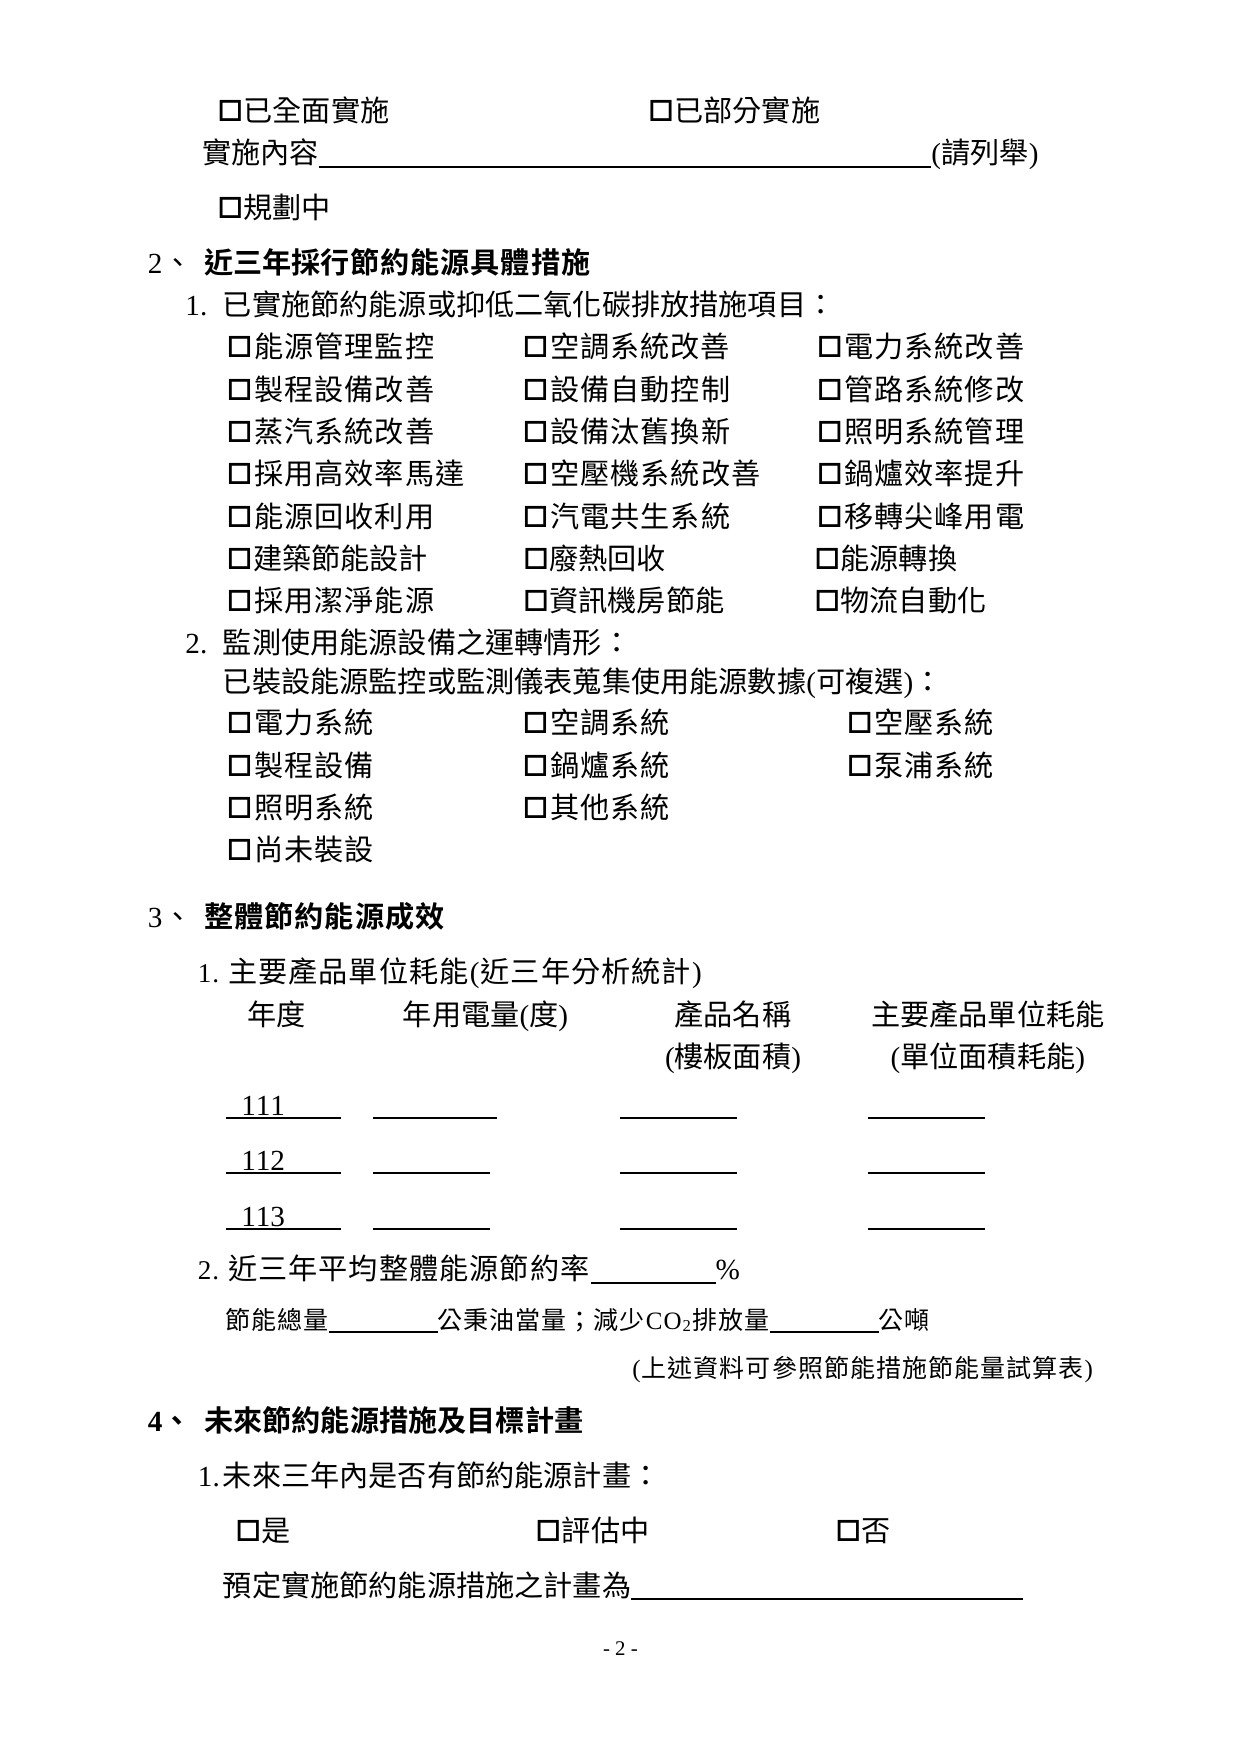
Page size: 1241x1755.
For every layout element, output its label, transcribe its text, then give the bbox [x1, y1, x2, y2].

text (上述資料可參照節能措施節能量試算表) [166, 1349, 1093, 1385]
table_header 能源管理監控 [215, 324, 497, 366]
text 是 評估中 否 [235, 1507, 1093, 1549]
text 已裝設能源監控或監測儀表蒐集使用能源數據(可複選)： [223, 662, 1093, 700]
list 主要產品單位耗能(近三年分析統計) [198, 949, 1093, 991]
table_cell 製程設備 [215, 742, 497, 784]
table_cell 製程設備改善 [215, 366, 497, 408]
table_cell 設備自動控制 [497, 366, 795, 408]
table_cell 採用高效率馬達 [215, 451, 497, 493]
text 節能總量 公秉油當量；減少CO2排放量 公噸 [198, 1300, 1093, 1336]
table_cell 實施內容 (請列舉) [176, 130, 1064, 172]
table_header 電力系統 [215, 700, 497, 742]
list 整體節約能源成效 [148, 894, 1093, 936]
table_cell 物流自動化 [795, 578, 1045, 620]
table_cell 能源轉換 [795, 535, 1045, 578]
table_header 主要產品單位耗能 (單位面積耗能) [856, 991, 1119, 1076]
list 近三年採行節約能源具體措施 [148, 239, 1093, 282]
table_cell 111 [215, 1076, 361, 1121]
table_cell [856, 1076, 1119, 1121]
table_cell [609, 1121, 856, 1177]
list 未來節約能源措施及目標計畫 [148, 1398, 1093, 1440]
table_cell 能源回收利用 [215, 493, 497, 535]
table_cell 採用潔淨能源 [215, 578, 497, 620]
table_cell 移轉尖峰用電 [795, 493, 1045, 535]
table_cell 規劃中 [176, 172, 1064, 227]
text 預定實施節約能源措施之計畫為 [223, 1562, 1093, 1604]
table_cell 其他系統 [497, 784, 795, 869]
table_cell 照明系統 尚未裝設 [215, 784, 497, 869]
table_cell 鍋爐系統 [497, 742, 795, 784]
table_cell [795, 784, 1045, 869]
table_cell [361, 1121, 609, 1177]
table_header 已部分實施 [621, 75, 1064, 130]
table_cell 空壓機系統改善 [497, 451, 795, 493]
table_cell 設備汰舊換新 [497, 409, 795, 451]
table_cell [856, 1121, 1119, 1177]
table_cell 汽電共生系統 [497, 493, 795, 535]
table_cell [361, 1177, 609, 1233]
list 已實施節約能源或抑低二氧化碳排放措施項目： [185, 282, 1093, 324]
table_cell 112 [215, 1121, 361, 1177]
table_cell 資訊機房節能 [497, 578, 795, 620]
table_cell 泵浦系統 [795, 742, 1045, 784]
table_header 年用電量(度) [361, 991, 609, 1076]
table_cell [856, 1177, 1119, 1233]
table_cell [609, 1076, 856, 1121]
table_header 電力系統改善 [795, 324, 1045, 366]
list 監測使用能源設備之運轉情形： [185, 620, 1093, 662]
table_cell 照明系統管理 [795, 409, 1045, 451]
table_cell 建築節能設計 [215, 535, 497, 578]
table_header 已全面實施 [176, 75, 621, 130]
list 未來三年內是否有節約能源計畫： [198, 1452, 1093, 1495]
table_cell 蒸汽系統改善 [215, 409, 497, 451]
table_header 空調系統改善 [497, 324, 795, 366]
table_cell [609, 1177, 856, 1233]
table_cell 廢熱回收 [497, 535, 795, 578]
table_cell 管路系統修改 [795, 366, 1045, 408]
table_cell 113 [215, 1177, 361, 1233]
table_header 產品名稱 (樓板面積) [609, 991, 856, 1076]
list 近三年平均整體能源節約率 % [198, 1245, 1093, 1288]
table_cell [361, 1076, 609, 1121]
table_cell 鍋爐效率提升 [795, 451, 1045, 493]
table_header 年度 [215, 991, 361, 1076]
table_header 空調系統 [497, 700, 795, 742]
table_header 空壓系統 [795, 700, 1045, 742]
